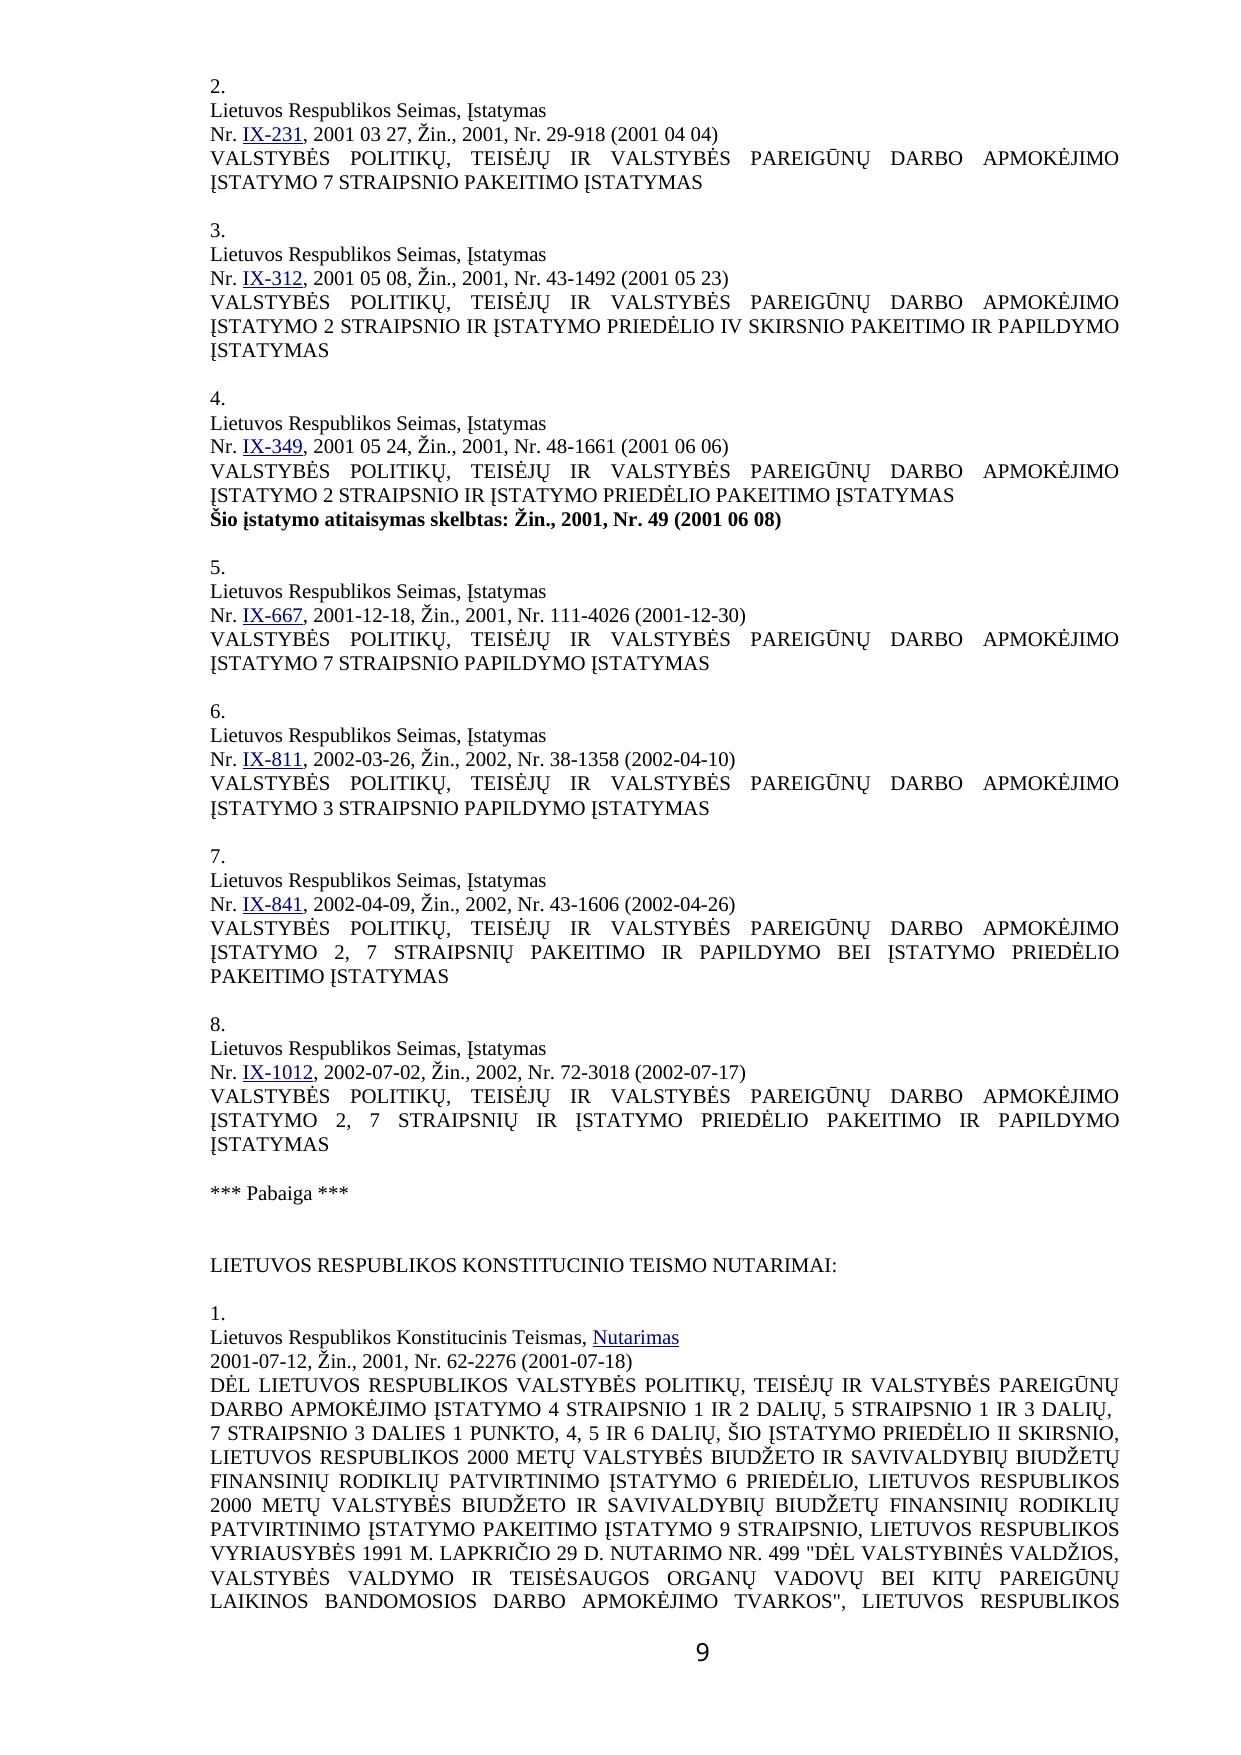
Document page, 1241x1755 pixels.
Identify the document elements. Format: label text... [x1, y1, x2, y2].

text 8. [210, 1012, 1120, 1036]
text Nr. IX-1012, 2002-07-02, Žin., 2002, Nr. 72-3018 (2002-07-17) [210, 1060, 1120, 1084]
text VALSTYBĖS POLITIKŲ, TEISĖJŲ IR VALSTYBĖS PAREIGŪNŲ DARBO APMOKĖJIMO ĮSTATYMO 7 STRAIPSNIO PAKEITIMO ĮSTATYMAS [210, 146, 1120, 194]
text Šio įstatymo atitaisymas skelbtas: Žin., 2001, Nr. 49 (2001 06 08) [210, 507, 1120, 531]
text 3. [210, 218, 1120, 242]
text 5. [210, 555, 1120, 579]
text VALSTYBĖS POLITIKŲ, TEISĖJŲ IR VALSTYBĖS PAREIGŪNŲ DARBO APMOKĖJIMO ĮSTATYMO 2, 7 STRAIPSNIŲ IR ĮSTATYMO PRIEDĖLIO PAKEITIMO IR PAPILDYMO ĮSTATYMAS [210, 1084, 1120, 1156]
text 2001-07-12, Žin., 2001, Nr. 62-2276 (2001-07-18) [210, 1349, 1120, 1373]
text VALSTYBĖS POLITIKŲ, TEISĖJŲ IR VALSTYBĖS PAREIGŪNŲ DARBO APMOKĖJIMO ĮSTATYMO 7 STRAIPSNIO PAPILDYMO ĮSTATYMAS [210, 627, 1120, 675]
text Lietuvos Respublikos Seimas, Įstatymas [210, 1036, 1120, 1060]
text Lietuvos Respublikos Seimas, Įstatymas [210, 98, 1120, 122]
text *** Pabaiga *** [210, 1180, 1120, 1204]
text Nr. IX-667, 2001-12-18, Žin., 2001, Nr. 111-4026 (2001-12-30) [210, 603, 1120, 627]
text 1. [210, 1301, 1120, 1325]
text DĖL LIETUVOS RESPUBLIKOS VALSTYBĖS POLITIKŲ, TEISĖJŲ IR VALSTYBĖS PAREIGŪNŲ DARBO APMOKĖJIMO ĮSTATYMO 4 STRAIPSNIO 1 IR 2 DALIŲ, 5 STRAIPSNIO 1 IR 3 DALIŲ, 7 STRAIPSNIO 3 DALIES 1 PUNKTO, 4, 5 IR 6 DALIŲ, ŠIO ĮSTATYMO PRIEDĖLIO II SKIRSNIO, LIETUVOS RESPUBLIKOS 2000 METŲ VALSTYBĖS BIUDŽETO IR SAVIVALDYBIŲ BIUDŽETŲ FINANSINIŲ RODIKLIŲ PATVIRTINIMO ĮSTATYMO 6 PRIEDĖLIO, LIETUVOS RESPUBLIKOS 2000 METŲ VALSTYBĖS BIUDŽETO IR SAVIVALDYBIŲ BIUDŽETŲ FINANSINIŲ RODIKLIŲ PATVIRTINIMO ĮSTATYMO PAKEITIMO ĮSTATYMO 9 STRAIPSNIO, LIETUVOS RESPUBLIKOS VYRIAUSYBĖS 1991 M. LAPKRIČIO 29 D. NUTARIMO NR. 499 "DĖL VALSTYBINĖS VALDŽIOS, VALSTYBĖS VALDYMO IR TEISĖSAUGOS ORGANŲ VADOVŲ BEI KITŲ PAREIGŪNŲ LAIKINOS BANDOMOSIOS DARBO APMOKĖJIMO TVARKOS", LIETUVOS RESPUBLIKOS [210, 1373, 1120, 1613]
text 7. [210, 843, 1120, 868]
text Lietuvos Respublikos Seimas, Įstatymas [210, 410, 1120, 434]
text Nr. IX-841, 2002-04-09, Žin., 2002, Nr. 43-1606 (2002-04-26) [210, 892, 1120, 916]
text 4. [210, 386, 1120, 410]
text 6. [210, 699, 1120, 723]
text Lietuvos Respublikos Seimas, Įstatymas [210, 579, 1120, 603]
text Nr. IX-349, 2001 05 24, Žin., 2001, Nr. 48-1661 (2001 06 06) [210, 434, 1120, 458]
text VALSTYBĖS POLITIKŲ, TEISĖJŲ IR VALSTYBĖS PAREIGŪNŲ DARBO APMOKĖJIMO ĮSTATYMO 2, 7 STRAIPSNIŲ PAKEITIMO IR PAPILDYMO BEI ĮSTATYMO PRIEDĖLIO PAKEITIMO ĮSTATYMAS [210, 916, 1120, 988]
text LIETUVOS RESPUBLIKOS KONSTITUCINIO TEISMO NUTARIMAI: [210, 1253, 1120, 1277]
text Lietuvos Respublikos Seimas, Įstatymas [210, 868, 1120, 892]
text Lietuvos Respublikos Konstitucinis Teismas, Nutarimas [210, 1325, 1120, 1349]
text VALSTYBĖS POLITIKŲ, TEISĖJŲ IR VALSTYBĖS PAREIGŪNŲ DARBO APMOKĖJIMO ĮSTATYMO 2 STRAIPSNIO IR ĮSTATYMO PRIEDĖLIO PAKEITIMO ĮSTATYMAS [210, 458, 1120, 507]
text 2. [210, 73, 1120, 98]
text Lietuvos Respublikos Seimas, Įstatymas [210, 242, 1120, 266]
text Lietuvos Respublikos Seimas, Įstatymas [210, 723, 1120, 747]
text VALSTYBĖS POLITIKŲ, TEISĖJŲ IR VALSTYBĖS PAREIGŪNŲ DARBO APMOKĖJIMO ĮSTATYMO 2 STRAIPSNIO IR ĮSTATYMO PRIEDĖLIO IV SKIRSNIO PAKEITIMO IR PAPILDYMO ĮSTATYMAS [210, 290, 1120, 362]
text VALSTYBĖS POLITIKŲ, TEISĖJŲ IR VALSTYBĖS PAREIGŪNŲ DARBO APMOKĖJIMO ĮSTATYMO 3 STRAIPSNIO PAPILDYMO ĮSTATYMAS [210, 771, 1120, 819]
text Nr. IX-231, 2001 03 27, Žin., 2001, Nr. 29-918 (2001 04 04) [210, 122, 1120, 146]
text Nr. IX-811, 2002-03-26, Žin., 2002, Nr. 38-1358 (2002-04-10) [210, 747, 1120, 771]
text Nr. IX-312, 2001 05 08, Žin., 2001, Nr. 43-1492 (2001 05 23) [210, 266, 1120, 290]
